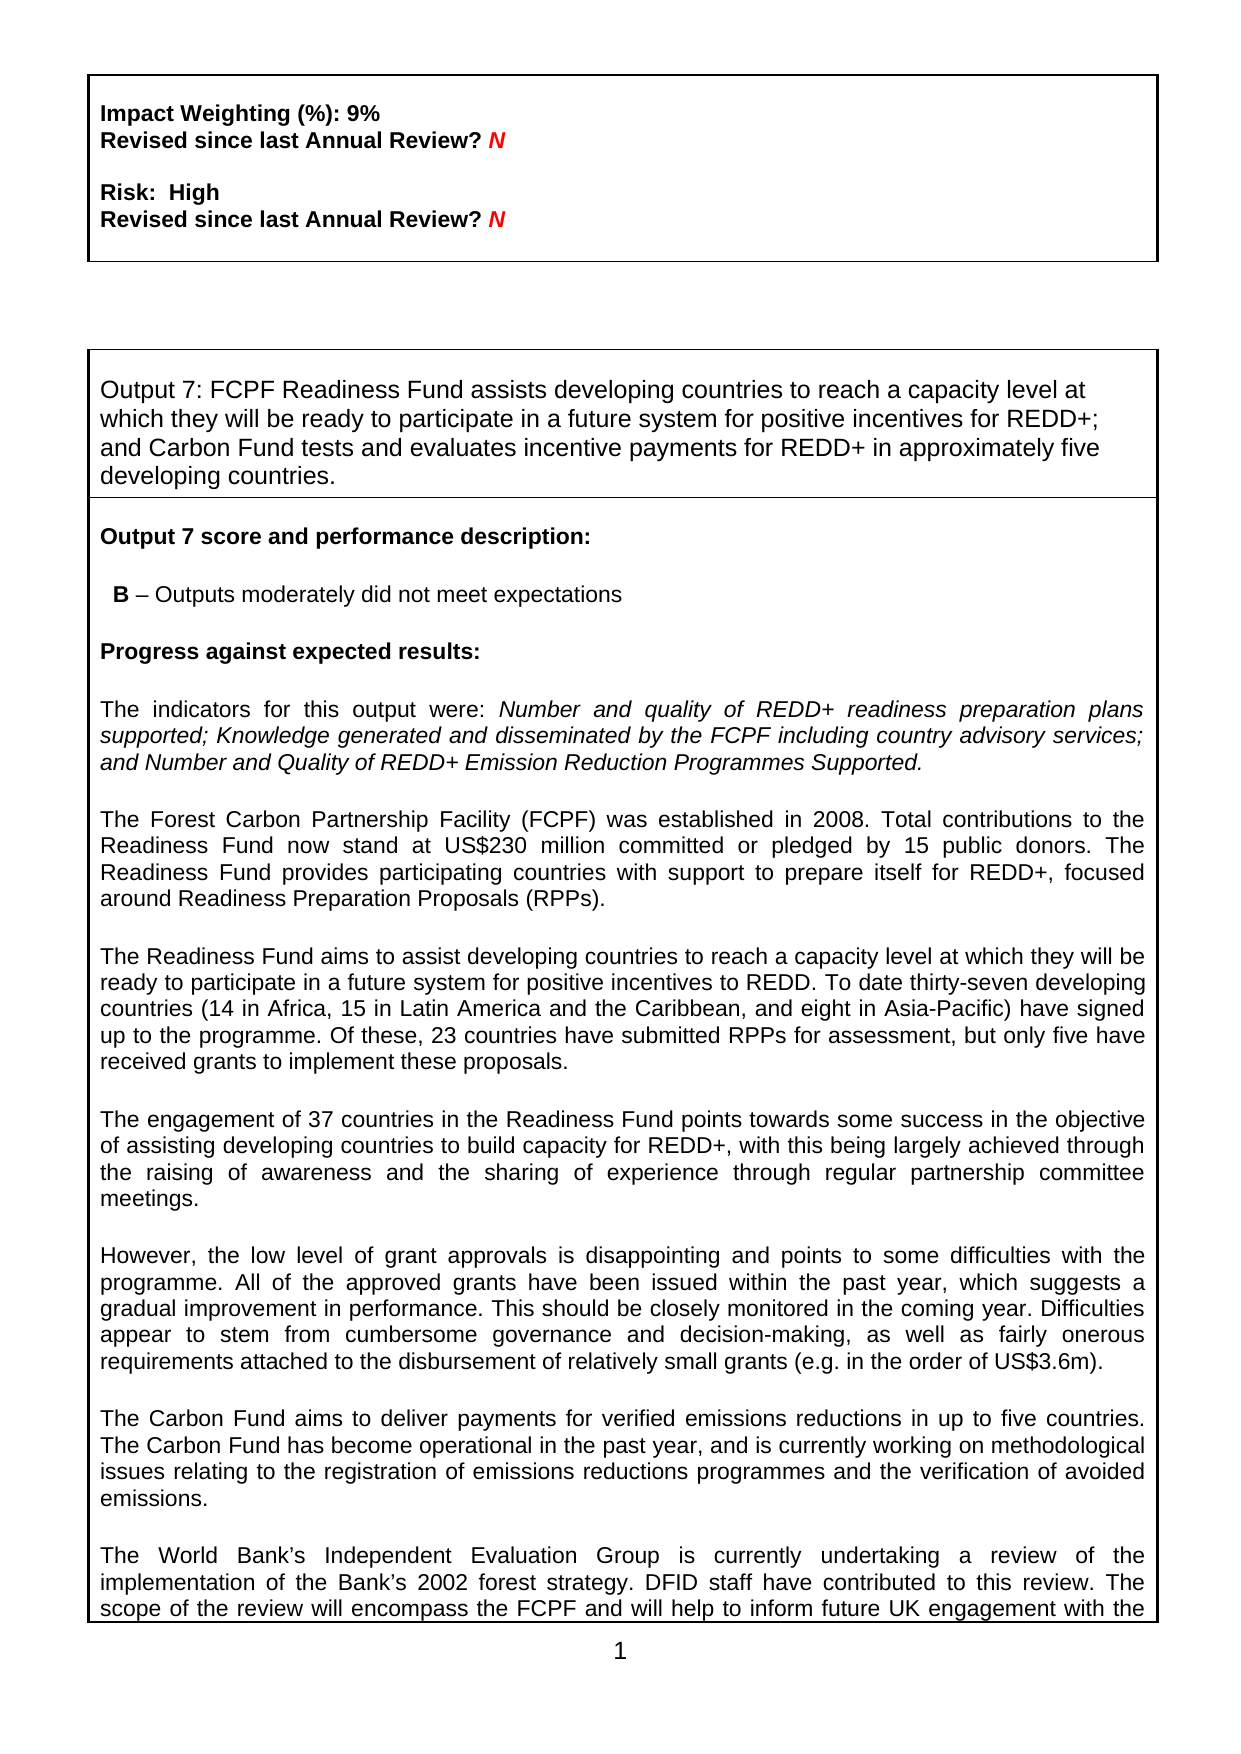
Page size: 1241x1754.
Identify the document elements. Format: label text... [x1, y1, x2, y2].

table_cell Output 7 score and performance description: B – Outputs moderately did not meet expectations [90, 498, 1156, 613]
table_cell Progress against expected results: The indicators for this output were: Number and quality of REDD+ readiness preparation plans supported; Knowledge generated and disseminated by the FCPF including country advisory services; and Number and Quality of REDD+ Emission Reduction Programmes Supported. The Forest Carbon Partnership Facility (FCPF) was established in 2008. Total contributions to the Readiness Fund now stand at US$230 million committed or pledged by 15 public donors. The Readiness Fund provides participating countries with support to prepare itself for REDD+, focused around Readiness Preparation Proposals (RPPs). The Readiness Fund aims to assist developing countries to reach a capacity level at which they will be ready to participate in a future system for positive incentives to REDD. To date thirty-seven developing countries (14 in Africa, 15 in Latin America and the Caribbean, and eight in Asia-Pacific) have signed up to the programme. Of these, 23 countries have submitted RPPs for assessment, but only five have received grants to implement these proposals. The engagement of 37 countries in the Readiness Fund points towards some success in the objective of assisting developing countries to build capacity for REDD+, with this being largely achieved through the raising of awareness and the sharing of experience through regular partnership committee meetings. However, the low level of grant approvals is disappointing and points to some difficulties with the programme. All of the approved grants have been issued within the past year, which suggests a gradual improvement in performance. This should be closely monitored in the coming year. Difficulties appear to stem from cumbersome governance and decision-making, as well as fairly onerous requirements attached to the disbursement of relatively small grants (e.g. in the order of US$3.6m). The Carbon Fund aims to deliver payments for verified emissions reductions in up to five countries. The Carbon Fund has become operational in the past year, and is currently working on methodological issues relating to the registration of emissions reductions programmes and the verification of avoided emissions. The World Bank’s Independent Evaluation Group is currently undertaking a review of the implementation of the Bank’s 2002 forest strategy. DFID staff have contributed to this review. The scope of the review will encompass the FCPF and will help to inform future UK engagement with the [90, 613, 1156, 1621]
table_cell Impact Weighting (%): 9% Revised since last Annual Review? N Risk: High Revised since last Annual Review? N [90, 76, 1156, 261]
table_header Output 7: FCPF Readiness Fund assists developing countries to reach a capacity level at which they will be ready to participate in a future system for positive incentives for REDD+; and Carbon Fund tests and evaluates incentive payments for REDD+ in approximately five developing countries. [90, 350, 1156, 496]
